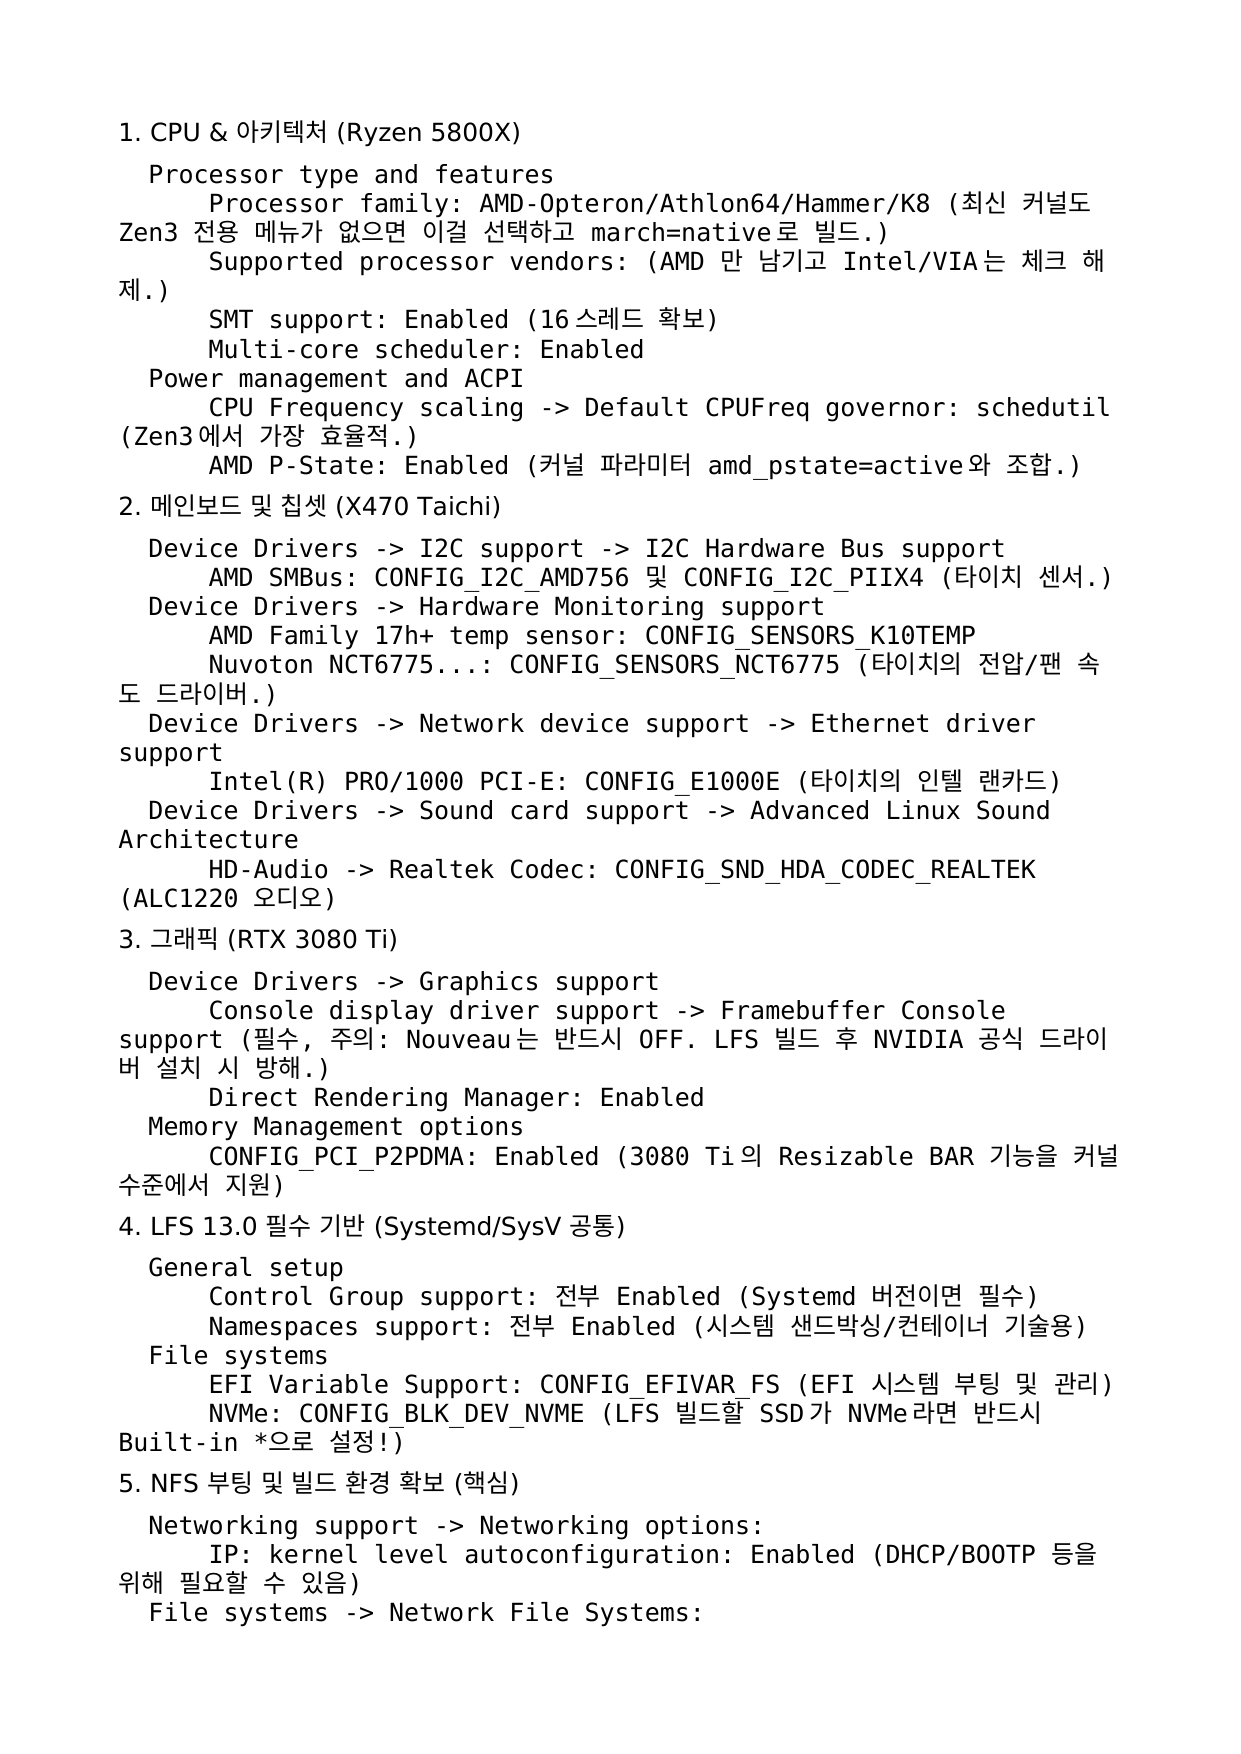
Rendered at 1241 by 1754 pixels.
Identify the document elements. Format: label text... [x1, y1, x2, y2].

text 3. 그래픽 (RTX 3080 Ti) [118, 925, 1122, 954]
text Device Drivers -> Graphics support Console display driver support -> Framebuffer Console support (필수, 주의: Nouveau는 반드시 OFF. LFS 빌드 후 NVIDIA 공식 드라이버 설치 시 방해.) Direct Rendering Manager: Enabled Memory Management options CONFIG_PCI_P2PDMA: Enabled (3080 Ti의 Resizable BAR 기능을 커널 수준에서 지원) [118, 967, 1122, 1200]
text 1. CPU & 아키텍처 (Ryzen 5800X) [118, 118, 1122, 147]
text 2. 메인보드 및 칩셋 (X470 Taichi) [118, 492, 1122, 522]
text Networking support -> Networking options: IP: kernel level autoconfiguration: Enabled (DHCP/BOOTP 등을 위해 필요할 수 있음) File systems -> Network File Systems: [118, 1511, 1122, 1628]
text General setup Control Group support: 전부 Enabled (Systemd 버전이면 필수) Namespaces support: 전부 Enabled (시스템 샌드박싱/컨테이너 기술용) File systems EFI Variable Support: CONFIG_EFIVAR_FS (EFI 시스템 부팅 및 관리) NVMe: CONFIG_BLK_DEV_NVME (LFS 빌드할 SSD가 NVMe라면 반드시 Built-in *으로 설정!) [118, 1253, 1122, 1458]
text Device Drivers -> I2C support -> I2C Hardware Bus support AMD SMBus: CONFIG_I2C_AMD756 및 CONFIG_I2C_PIIX4 (타이치 센서.) Device Drivers -> Hardware Monitoring support AMD Family 17h+ temp sensor: CONFIG_SENSORS_K10TEMP Nuvoton NCT6775...: CONFIG_SENSORS_NCT6775 (타이치의 전압/팬 속도 드라이버.) Device Drivers -> Network device support -> Ethernet driver support Intel(R) PRO/1000 PCI-E: CONFIG_E1000E (타이치의 인텔 랜카드) Device Drivers -> Sound card support -> Advanced Linux Sound Architecture HD-Audio -> Realtek Codec: CONFIG_SND_HDA_CODEC_REALTEK (ALC1220 오디오) [118, 534, 1122, 913]
text Processor type and features Processor family: AMD-Opteron/Athlon64/Hammer/K8 (최신 커널도 Zen3 전용 메뉴가 없으면 이걸 선택하고 march=native로 빌드.) Supported processor vendors: (AMD 만 남기고 Intel/VIA는 체크 해제.) SMT support: Enabled (16스레드 확보) Multi-core scheduler: Enabled Power management and ACPI CPU Frequency scaling -> Default CPUFreq governor: schedutil (Zen3에서 가장 효율적.) AMD P-State: Enabled (커널 파라미터 amd_pstate=active와 조합.) [118, 160, 1122, 481]
text 4. LFS 13.0 필수 기반 (Systemd/SysV 공통) [118, 1212, 1122, 1241]
text 5. NFS 부팅 및 빌드 환경 확보 (핵심) [118, 1469, 1122, 1498]
